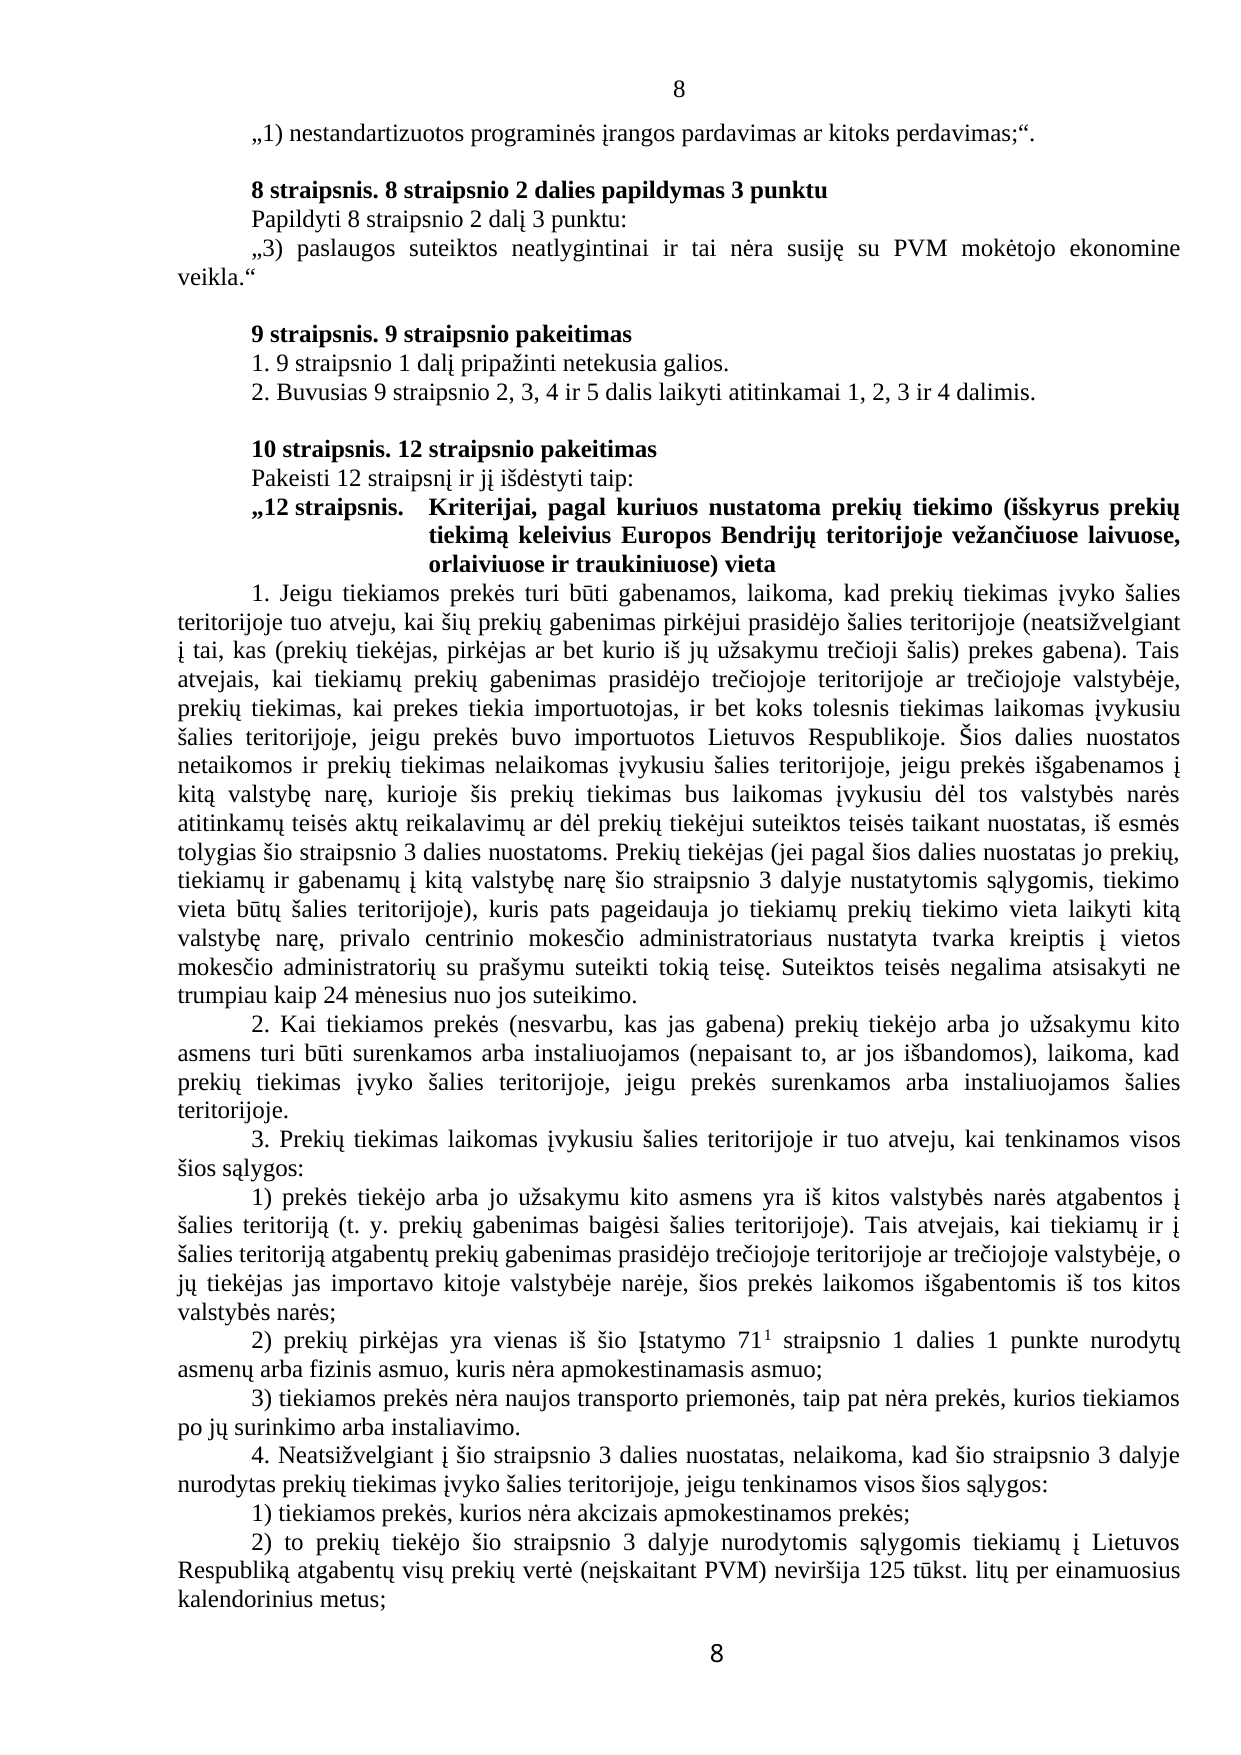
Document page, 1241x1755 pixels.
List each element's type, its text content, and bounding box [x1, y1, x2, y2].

text 1) tiekiamos prekės, kurios nėra akcizais apmokestinamos prekės; [177, 1498, 1181, 1527]
text 3) tiekiamos prekės nėra naujos transporto priemonės, taip pat nėra prekės, kurios tiekiamos po jų surinkimo arba instaliavimo. [177, 1383, 1181, 1441]
text 3. Prekių tiekimas laikomas įvykusiu šalies teritorijoje ir tuo atveju, kai tenkinamos visos šios sąlygos: [177, 1124, 1181, 1182]
text 9 straipsnis. 9 straipsnio pakeitimas [177, 319, 1181, 348]
text 10 straipsnis. 12 straipsnio pakeitimas [177, 434, 1181, 463]
text 2. Kai tiekiamos prekės (nesvarbu, kas jas gabena) prekių tiekėjo arba jo užsakymu kito asmens turi būti surenkamos arba instaliuojamos (nepaisant to, ar jos išbandomos), laikoma, kad prekių tiekimas įvyko šalies teritorijoje, jeigu prekės surenkamos arba instaliuojamos šalies teritorijoje. [177, 1009, 1181, 1124]
text „12 straipsnis. Kriterijai, pagal kuriuos nustatoma prekių tiekimo (išskyrus prekių tiekimą keleivius Europos Bendrijų teritorijoje vežančiuose laivuose, orlaiviuose ir traukiniuose) vieta [251, 492, 1181, 578]
text 1) prekės tiekėjo arba jo užsakymu kito asmens yra iš kitos valstybės narės atgabentos į šalies teritoriją (t. y. prekių gabenimas baigėsi šalies teritorijoje). Tais atvejais, kai tiekiamų ir į šalies teritoriją atgabentų prekių gabenimas prasidėjo trečiojoje teritorijoje ar trečiojoje valstybėje, o jų tiekėjas jas importavo kitoje valstybėje narėje, šios prekės laikomos išgabentomis iš tos kitos valstybės narės; [177, 1182, 1181, 1326]
text Pakeisti 12 straipsnį ir jį išdėstyti taip: [177, 463, 1181, 492]
text Papildyti 8 straipsnio 2 dalį 3 punktu: [177, 204, 1181, 233]
text 8 straipsnis. 8 straipsnio 2 dalies papildymas 3 punktu [177, 176, 1181, 204]
text 2) to prekių tiekėjo šio straipsnio 3 dalyje nurodytomis sąlygomis tiekiamų į Lietuvos Respubliką atgabentų visų prekių vertė (neįskaitant PVM) neviršija 125 tūkst. litų per einamuosius kalendorinius metus; [177, 1527, 1181, 1613]
text „1) nestandartizuotos programinės įrangos pardavimas ar kitoks perdavimas;“. [177, 118, 1181, 147]
text 2. Buvusias 9 straipsnio 2, 3, 4 ir 5 dalis laikyti atitinkamai 1, 2, 3 ir 4 dalimis. [177, 377, 1181, 406]
text 4. Neatsižvelgiant į šio straipsnio 3 dalies nuostatas, nelaikoma, kad šio straipsnio 3 dalyje nurodytas prekių tiekimas įvyko šalies teritorijoje, jeigu tenkinamos visos šios sąlygos: [177, 1441, 1181, 1498]
text 1. Jeigu tiekiamos prekės turi būti gabenamos, laikoma, kad prekių tiekimas įvyko šalies teritorijoje tuo atveju, kai šių prekių gabenimas pirkėjui prasidėjo šalies teritorijoje (neatsižvelgiant į tai, kas (prekių tiekėjas, pirkėjas ar bet kurio iš jų užsakymu trečioji šalis) prekes gabena). Tais atvejais, kai tiekiamų prekių gabenimas prasidėjo trečiojoje teritorijoje ar trečiojoje valstybėje, prekių tiekimas, kai prekes tiekia importuotojas, ir bet koks tolesnis tiekimas laikomas įvykusiu šalies teritorijoje, jeigu prekės buvo importuotos Lietuvos Respublikoje. Šios dalies nuostatos netaikomos ir prekių tiekimas nelaikomas įvykusiu šalies teritorijoje, jeigu prekės išgabenamos į kitą valstybę narę, kurioje šis prekių tiekimas bus laikomas įvykusiu dėl tos valstybės narės atitinkamų teisės aktų reikalavimų ar dėl prekių tiekėjui suteiktos teisės taikant nuostatas, iš esmės tolygias šio straipsnio 3 dalies nuostatoms. Prekių tiekėjas (jei pagal šios dalies nuostatas jo prekių, tiekiamų ir gabenamų į kitą valstybę narę šio straipsnio 3 dalyje nustatytomis sąlygomis, tiekimo vieta būtų šalies teritorijoje), kuris pats pageidauja jo tiekiamų prekių tiekimo vieta laikyti kitą valstybę narę, privalo centrinio mokesčio administratoriaus nustatyta tvarka kreiptis į vietos mokesčio administratorių su prašymu suteikti tokią teisę. Suteiktos teisės negalima atsisakyti ne trumpiau kaip 24 mėnesius nuo jos suteikimo. [177, 578, 1181, 1009]
text „3) paslaugos suteiktos neatlygintinai ir tai nėra susiję su PVM mokėtojo ekonomine veikla.“ [177, 233, 1181, 291]
text 1. 9 straipsnio 1 dalį pripažinti netekusia galios. [177, 348, 1181, 377]
text 2) prekių pirkėjas yra vienas iš šio Įstatymo 711 straipsnio 1 dalies 1 punkte nurodytų asmenų arba fizinis asmuo, kuris nėra apmokestinamasis asmuo; [177, 1326, 1181, 1383]
